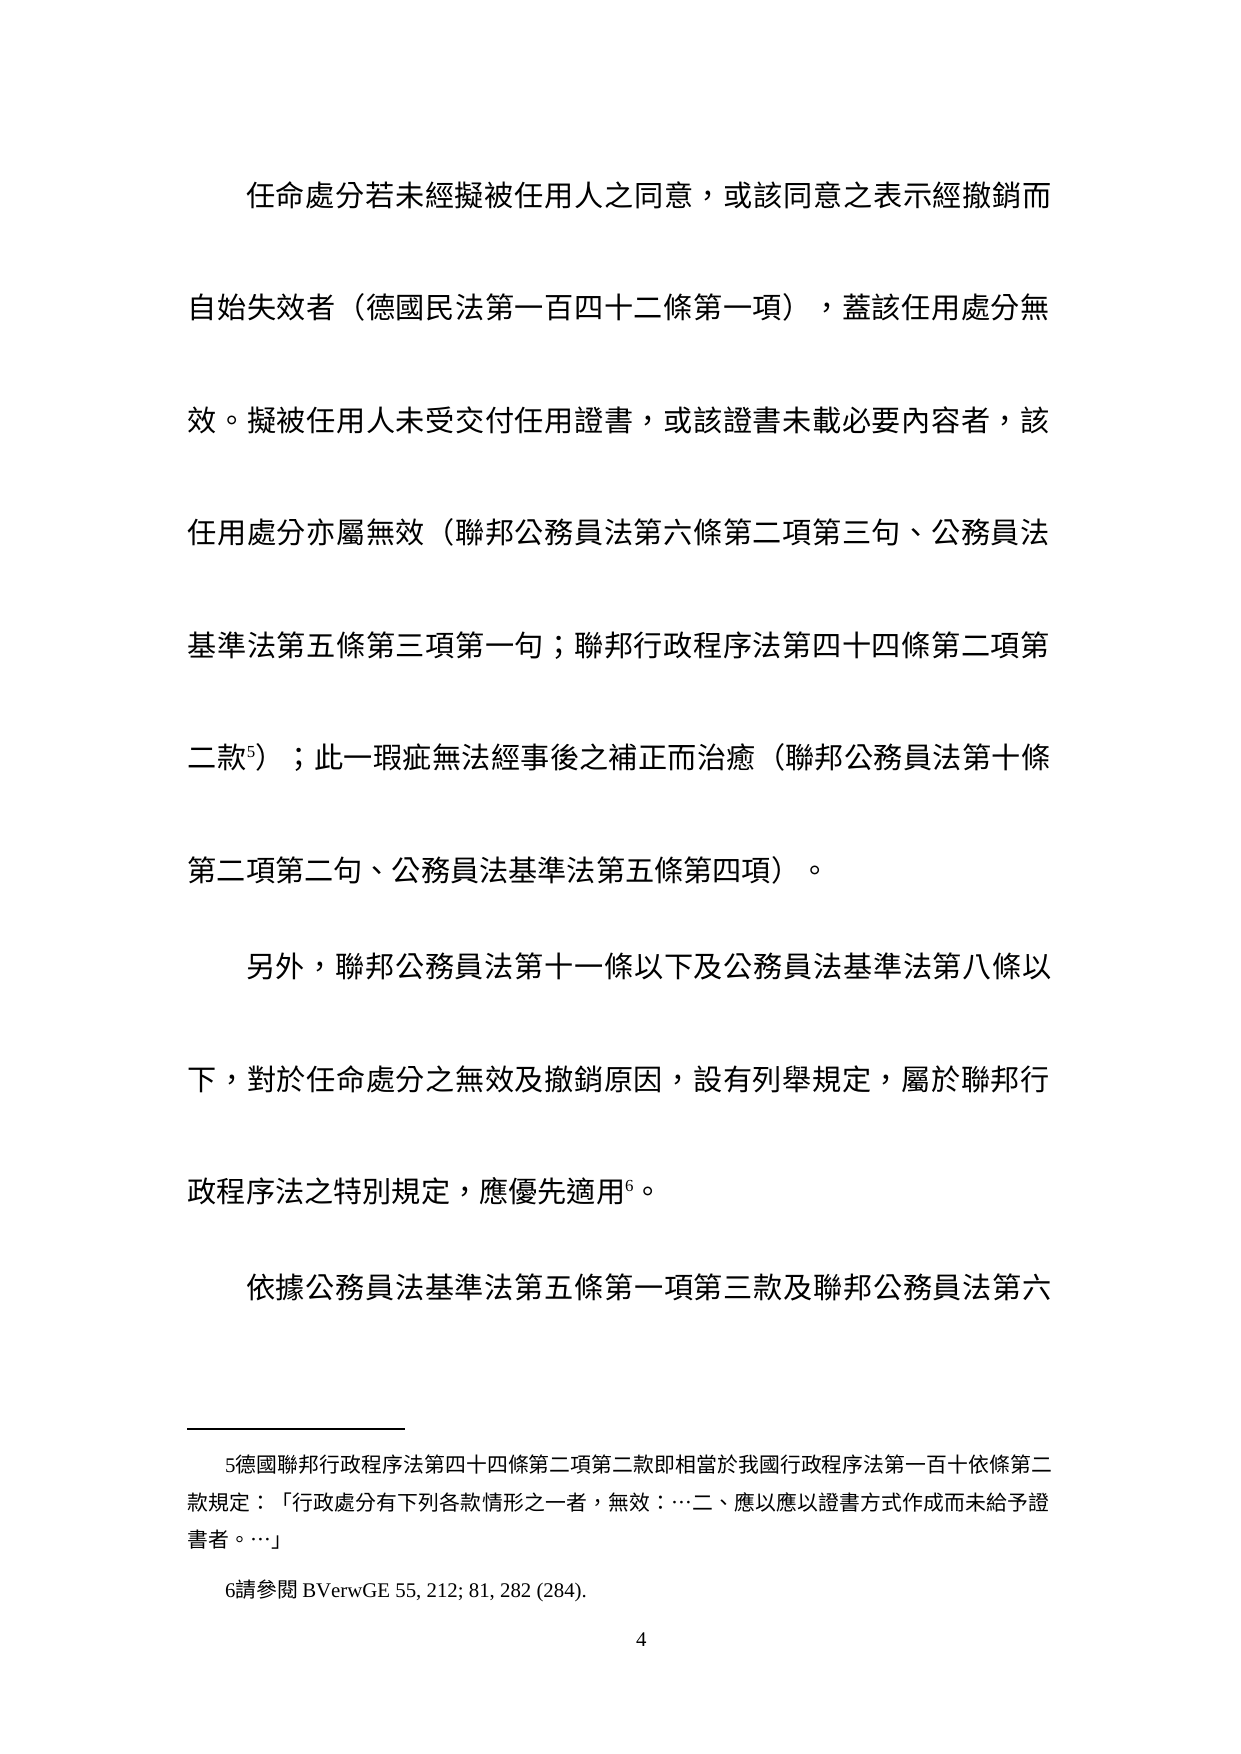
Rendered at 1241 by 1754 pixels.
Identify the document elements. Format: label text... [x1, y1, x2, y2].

text 另外，聯邦公務員法第十一條以下及公務員法基準法第八條以下，對於任命處分之無效及撤銷原因，設有列舉規定，屬於聯邦行政程序法之特別規定，應優先適用。 [187, 921, 1053, 1221]
text 請參閱BVerwGE 55, 212; 81, 282 (284). [187, 1566, 1053, 1604]
text 依據公務員法基準法第五條第一項第三款及聯邦公務員法第六 [187, 1242, 1053, 1317]
text 德國聯邦行政程序法第四十四條第二項第二款即相當於我國行政程序法第一百十依條第二款規定：「行政處分有下列各款情形之一者，無效：…二、應以應以證書方式作成而未給予證書者。…」 [187, 1441, 1053, 1554]
text 任命處分若未經擬被任用人之同意，或該同意之表示經撤銷而自始失效者（德國民法第一百四十二條第一項），蓋該任用處分無效。擬被任用人未受交付任用證書，或該證書未載必要內容者，該任用處分亦屬無效（聯邦公務員法第六條第二項第三句、公務員法基準法第五條第三項第一句；聯邦行政程序法第四十四條第二項第二款）；此一瑕疵無法經事後之補正而治癒（聯邦公務員法第十條第二項第二句、公務員法基準法第五條第四項）。 [187, 150, 1053, 900]
